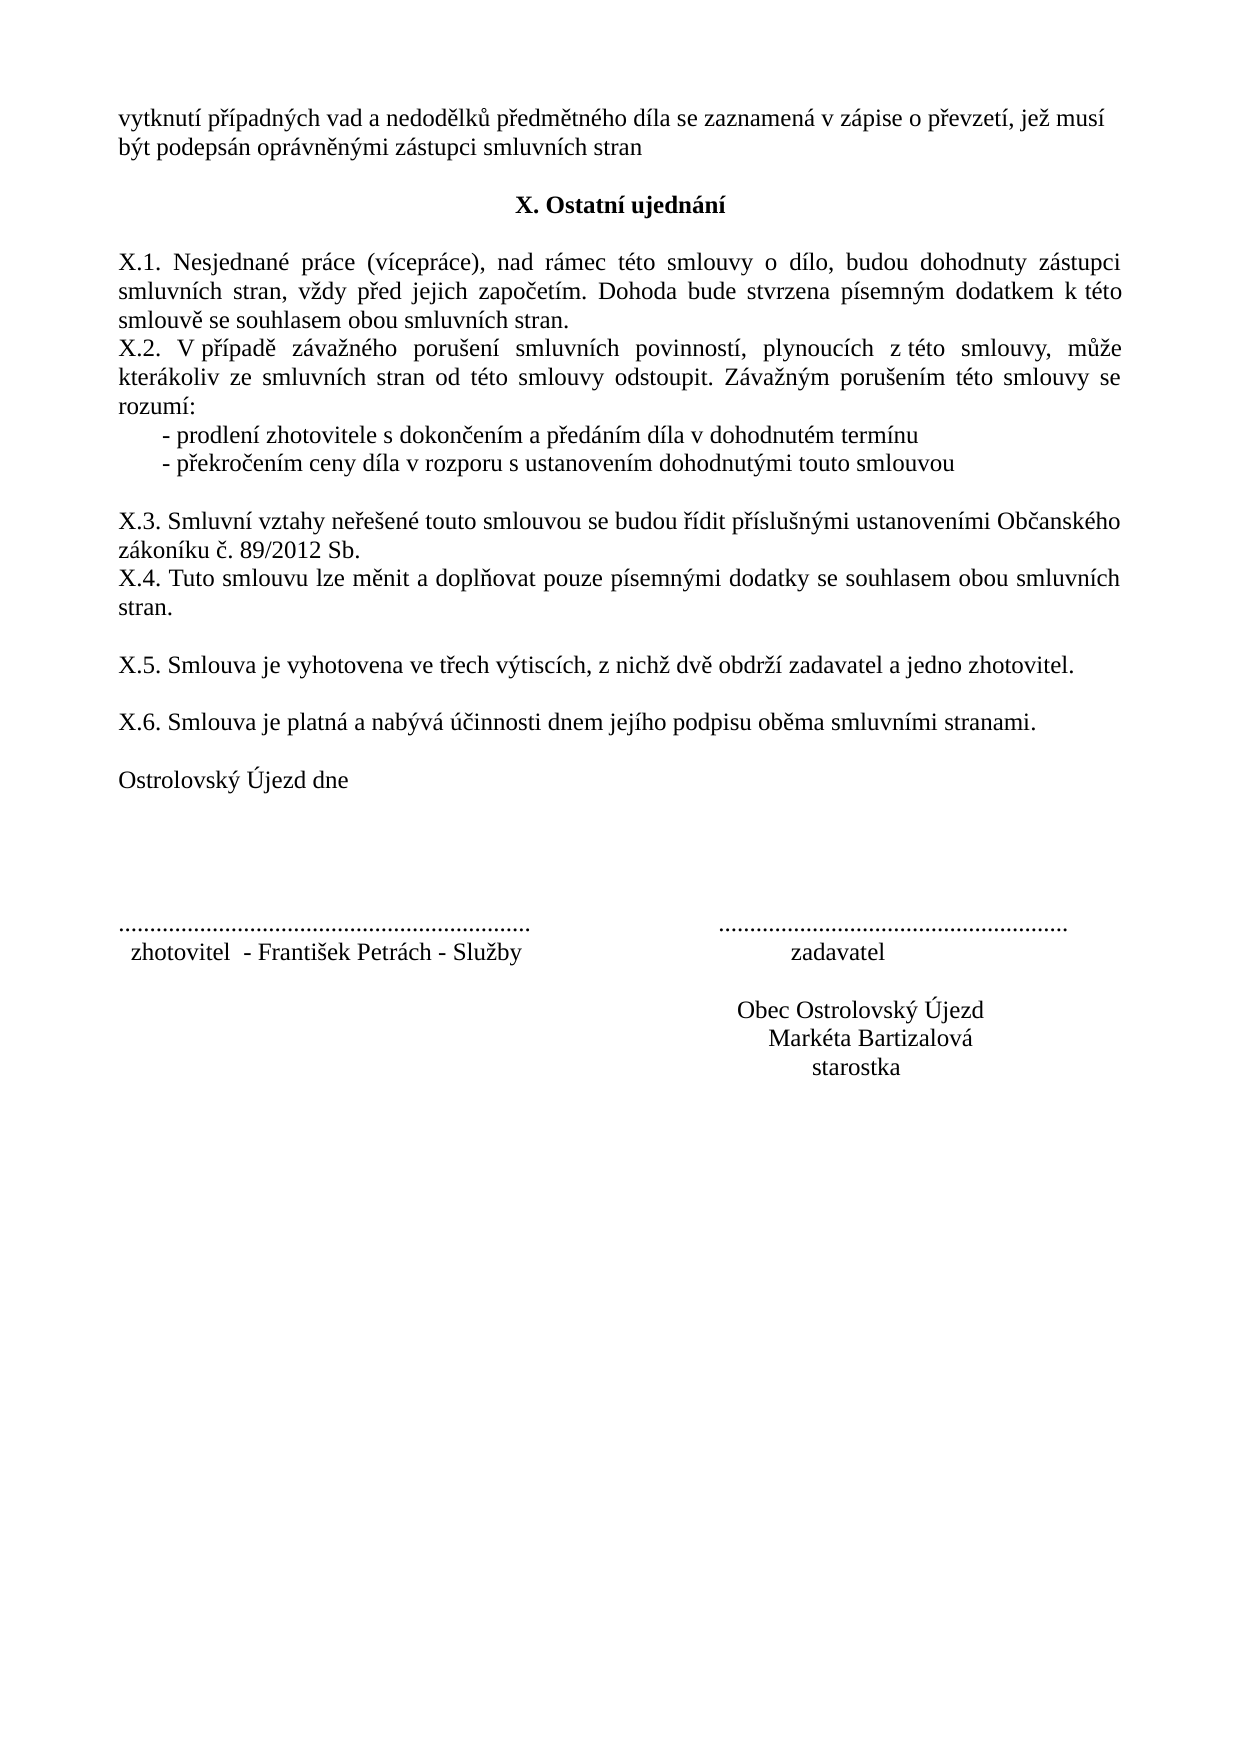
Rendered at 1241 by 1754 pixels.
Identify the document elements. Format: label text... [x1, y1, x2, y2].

text X.4. Tuto smlouvu lze měnit a doplňovat pouze písemnými dodatky se souhlasem obou smluvních stran. [118, 563, 1122, 621]
text zhotovitel - František Petrách - Služby zadavatel [118, 937, 1122, 966]
text Markéta Bartizalová [118, 1023, 1122, 1052]
text X.5. Smlouva je vyhotovena ve třech výtiscích, z nichž dvě obdrží zadavatel a jedno zhotovitel. [118, 650, 1122, 678]
text vytknutí případných vad a nedodělků předmětného díla se zaznamená v zápise o převzetí, jež musí být podepsán oprávněnými zástupci smluvních stran [118, 103, 1122, 161]
text X.6. Smlouva je platná a nabývá účinnosti dnem jejího podpisu oběma smluvními stranami. [118, 707, 1122, 736]
text X. Ostatní ujednání [118, 190, 1122, 218]
subtitle X.1. Nesjednané práce (vícepráce), nad rámec této smlouvy o dílo, budou dohodnuty zástupci smluvních stran, vždy před jejich započetím. Dohoda bude stvrzena písemným dodatkem k této smlouvě se souhlasem obou smluvních stran. [118, 247, 1122, 333]
subtitle - překročením ceny díla v rozporu s ustanovením dohodnutými touto smlouvou [118, 448, 1122, 477]
text Ostrolovský Újezd dne [118, 765, 1122, 793]
text Obec Ostrolovský Újezd [118, 995, 1122, 1023]
subtitle - prodlení zhotovitele s dokončením a předáním díla v dohodnutém termínu [118, 420, 1122, 448]
text starostka [118, 1052, 1122, 1081]
text X.3. Smluvní vztahy neřešené touto smlouvou se budou řídit příslušnými ustanoveními Občanského zákoníku č. 89/2012 Sb. [118, 506, 1122, 563]
subtitle X.2. V případě závažného porušení smluvních povinností, plynoucích z této smlouvy, může kterákoliv ze smluvních stran od této smlouvy odstoupit. Závažným porušením této smlouvy se rozumí: [118, 333, 1122, 420]
text .................................................................. ........................................................ [118, 908, 1122, 937]
